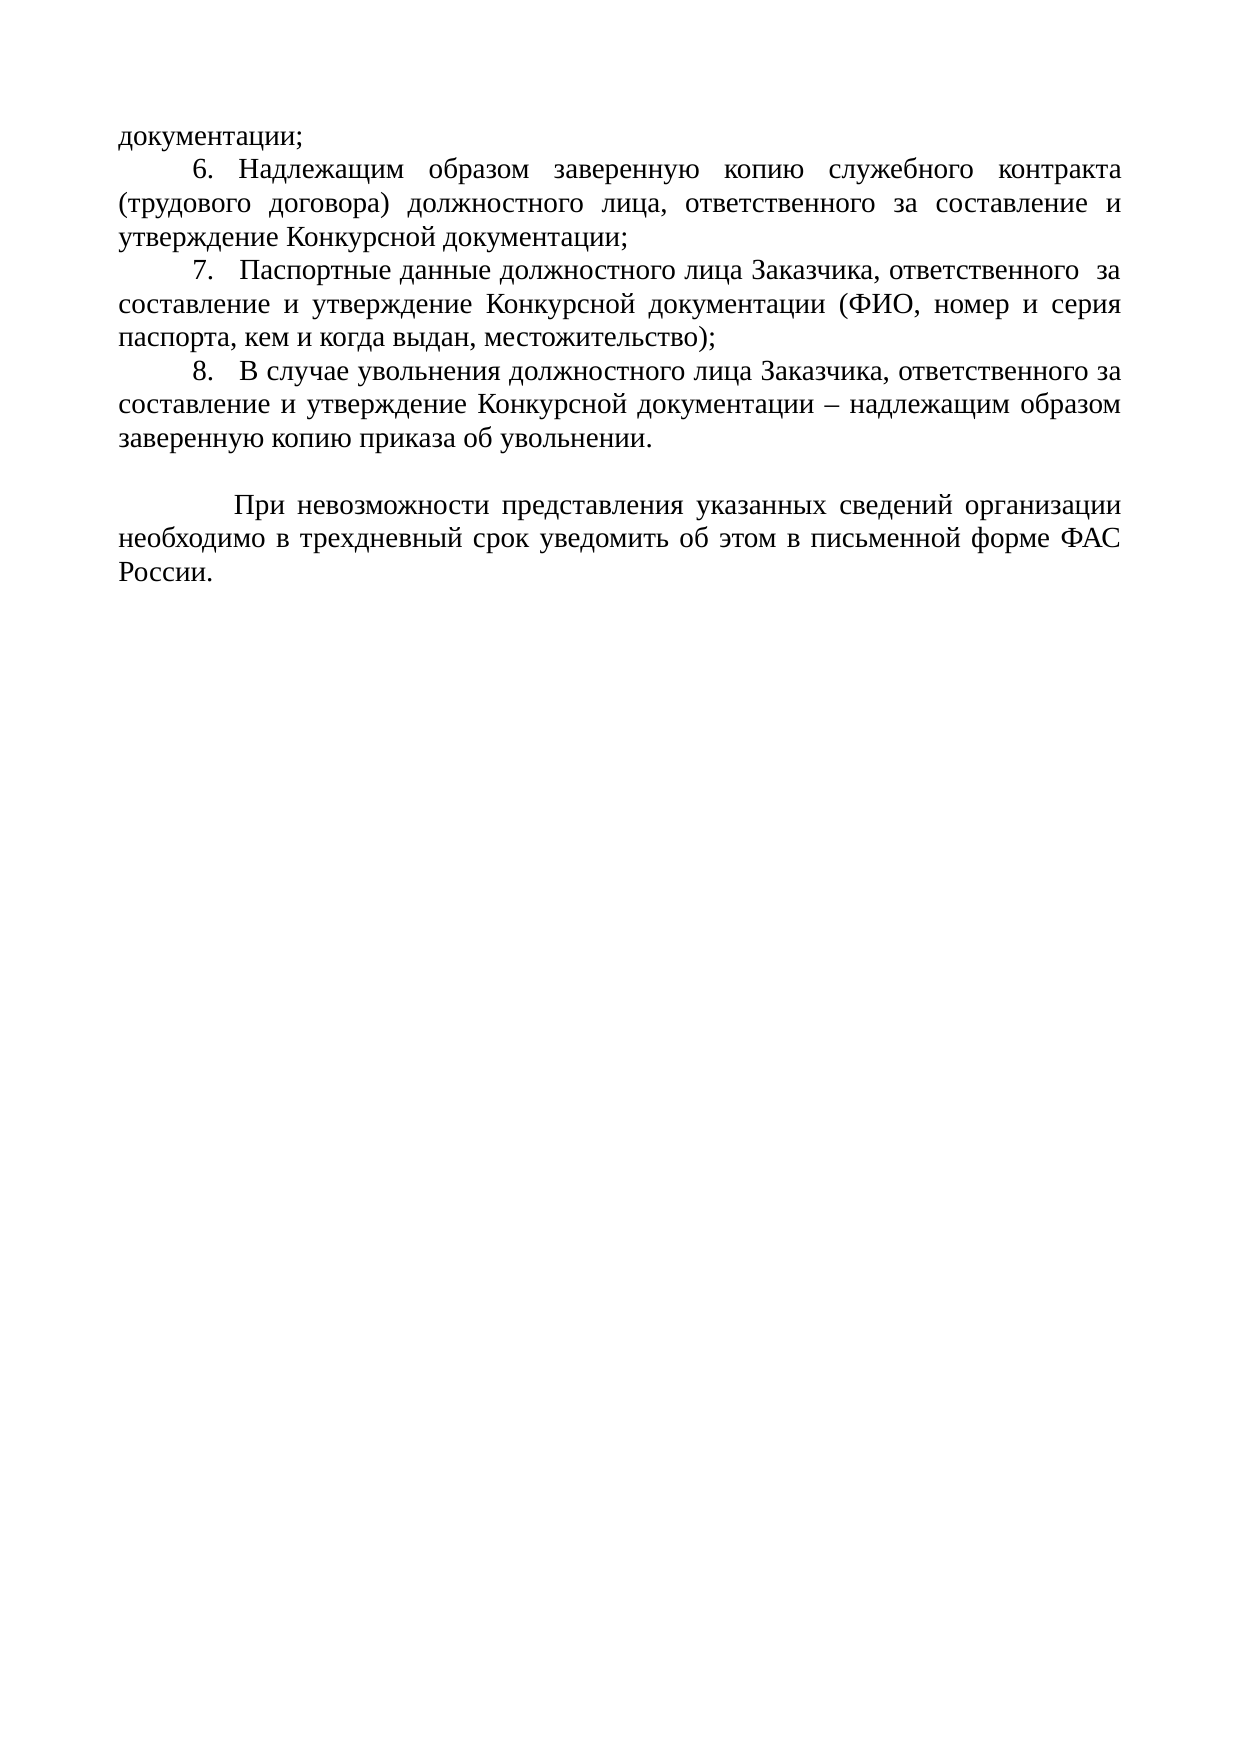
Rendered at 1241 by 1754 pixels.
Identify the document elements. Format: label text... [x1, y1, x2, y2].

text 8. В случае увольнения должностного лица Заказчика, ответственного за составление и утверждение Конкурсной документации – надлежащим образом заверенную копию приказа об увольнении. [118, 353, 1122, 453]
text При невозможности представления указанных сведений организации необходимо в трехдневный срок уведомить об этом в письменной форме ФАС России. [118, 487, 1122, 588]
text документации; [118, 118, 1122, 152]
text 7. Паспортные данные должностного лица Заказчика, ответственного за составление и утверждение Конкурсной документации (ФИО, номер и серия паспорта, кем и когда выдан, местожительство); [118, 252, 1122, 353]
text 6. Надлежащим образом заверенную копию служебного контракта (трудового договора) должностного лица, ответственного за составление и утверждение Конкурсной документации; [118, 152, 1122, 252]
